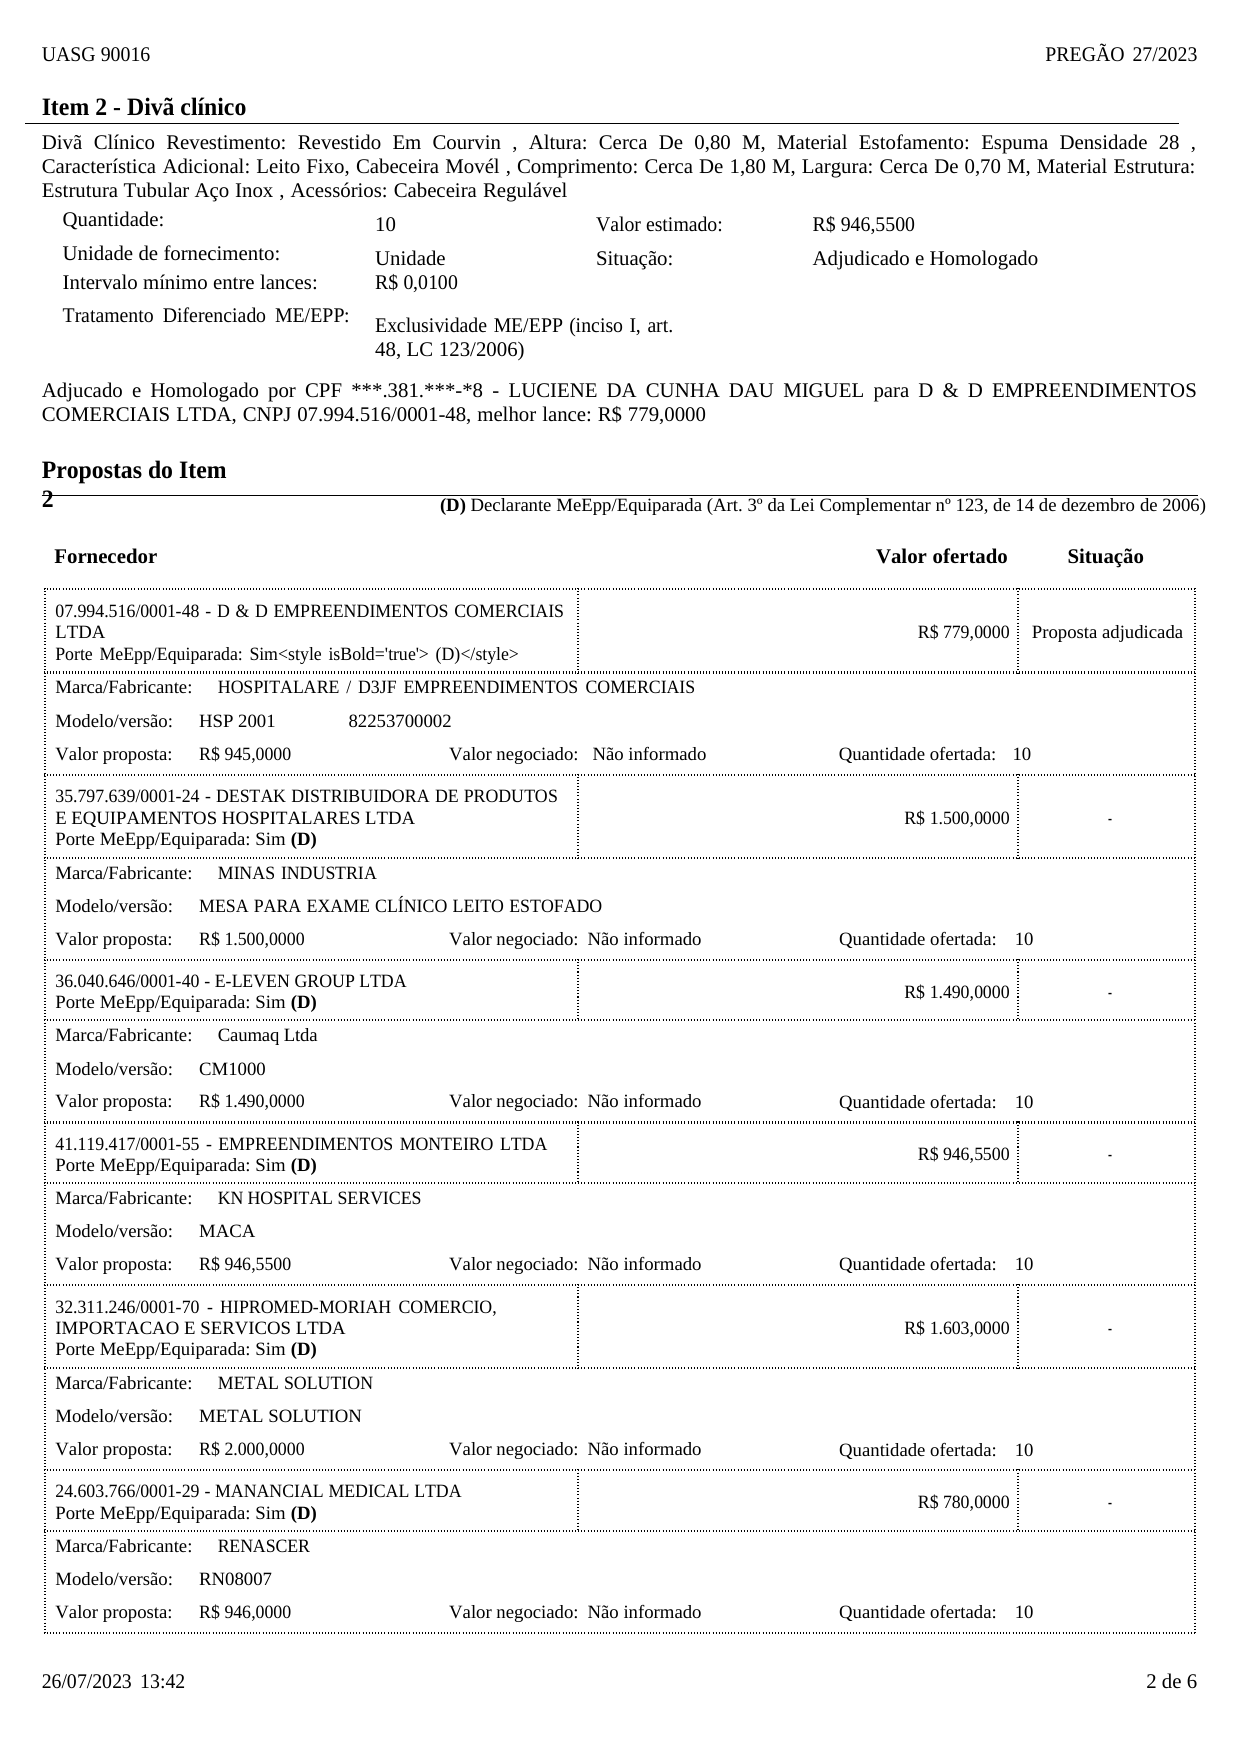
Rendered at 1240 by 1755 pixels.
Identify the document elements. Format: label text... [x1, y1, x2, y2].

text Adjudicado e Homologado [812, 246, 1210, 270]
text Tratamento Diferenciado ME/EPP: [62, 303, 353, 327]
table_cell Marca/Fabricante: MINAS INDUSTRIA Modelo/versão: MESA PARA EXAME CLÍNICO LEITO ESTOFADO Valor proposta: R$ 1.500,0000 Valor negociado: Não informado [45, 857, 772, 959]
table_cell Quantidade ofertada: [772, 1182, 1004, 1284]
table_cell 10 [1005, 1019, 1195, 1121]
table_cell - [1018, 1121, 1195, 1182]
table_cell 32.311.246/0001-70 - HIPROMED-MORIAH COMERCIO, IMPORTACAO E SERVICOS LTDA Porte MeEpp/Equiparada: Sim (D) [45, 1284, 578, 1367]
text Quantidade: [62, 207, 282, 231]
table_cell R$ 946,5500 [578, 1121, 1018, 1182]
table_cell - [1018, 1284, 1195, 1367]
table_cell Quantidade ofertada: [772, 1530, 1004, 1632]
table_cell 10 [1005, 1367, 1195, 1469]
table_cell 24.603.766/0001-29 - MANANCIAL MEDICAL LTDA Porte MeEpp/Equiparada: Sim (D) [45, 1469, 578, 1530]
table_cell 36.040.646/0001-40 - E-LEVEN GROUP LTDA Porte MeEpp/Equiparada: Sim (D) [45, 959, 578, 1019]
table_header R$ 779,0000 [578, 588, 1018, 671]
table_cell R$ 780,0000 [578, 1469, 1018, 1530]
table_cell 10 [1005, 857, 1195, 959]
text Adjucado e Homologado por CPF ***.381.***-*8 - LUCIENE DA CUNHA DAU MIGUEL para D & D EMPREENDIMENTOS COMERCIAIS LTDA, CNPJ 07.994.516/0001-48, melhor lance: R$ 779,0000 [42, 377, 1198, 426]
table_cell - [1018, 959, 1195, 1019]
table_cell 10 [1005, 1530, 1195, 1632]
table_cell R$ 1.500,0000 [578, 774, 1018, 857]
table_cell Marca/Fabricante: KN HOSPITAL SERVICES Modelo/versão: MACA Valor proposta: R$ 946,5500 Valor negociado: Não informado [45, 1182, 772, 1284]
subtitle Propostas do Item 2 [42, 455, 244, 495]
table_cell Quantidade ofertada: [772, 1367, 1004, 1469]
table_cell - [1018, 774, 1195, 857]
table_cell 41.119.417/0001-55 - EMPREENDIMENTOS MONTEIRO LTDA Porte MeEpp/Equiparada: Sim (D) [45, 1121, 578, 1182]
table_cell Quantidade ofertada: [772, 857, 1004, 959]
text Intervalo mínimo entre lances: R$ 0,0100 [62, 270, 1210, 294]
table_cell Marca/Fabricante: RENASCER Modelo/versão: RN08007 Valor proposta: R$ 946,0000 Valor negociado: Não informado [45, 1530, 772, 1632]
text Unidade [375, 246, 449, 270]
text Fornecedor Valor ofertado Situação [54, 544, 1210, 568]
text Divã Clínico Revestimento: Revestido Em Courvin , Altura: Cerca De 0,80 M, Material Estofamento: Espuma Densidade 28 , Característica Adicional: Leito Fixo, Cabeceira Movél , Comprimento: Cerca De 1,80 M, Largura: Cerca De 0,70 M, Material Estrutura: Estrutura Tubular Aço Inox , Acessórios: Cabeceira Regulável [42, 130, 1196, 202]
text R$ 946,5500 [812, 212, 1210, 236]
text Valor estimado: Situação: [596, 212, 725, 269]
table_cell R$ 1.603,0000 [578, 1284, 1018, 1367]
table_cell Marca/Fabricante: Caumaq Ltda Modelo/versão: CM1000 Valor proposta: R$ 1.490,0000 Valor negociado: Não informado [45, 1019, 772, 1121]
table_cell Marca/Fabricante: HOSPITALARE / D3JF EMPREENDIMENTOS COMERCIAIS Modelo/versão: HSP 2001 82253700002 Valor proposta: R$ 945,0000 Valor negociado: Não informado Quantidade ofertada: 10 [45, 671, 1195, 773]
table_cell 35.797.639/0001-24 - DESTAK DISTRIBUIDORA DE PRODUTOS E EQUIPAMENTOS HOSPITALARES LTDA Porte MeEpp/Equiparada: Sim (D) [45, 774, 578, 857]
text Unidade de fornecimento: [62, 241, 282, 265]
table_cell R$ 1.490,0000 [578, 959, 1018, 1019]
table_header Proposta adjudicada [1018, 588, 1195, 671]
table_header 07.994.516/0001-48 - D & D EMPREENDIMENTOS COMERCIAIS LTDA Porte MeEpp/Equiparada: Sim<style isBold='true'> (D)</style> [45, 588, 578, 671]
subtitle Item 2 - Divã clínico [42, 92, 1210, 121]
table_cell 10 [1005, 1182, 1195, 1284]
table_cell Marca/Fabricante: METAL SOLUTION Modelo/versão: METAL SOLUTION Valor proposta: R$ 2.000,0000 Valor negociado: Não informado [45, 1367, 772, 1469]
text 10 [375, 212, 449, 236]
table_cell - [1018, 1469, 1195, 1530]
text (D) Declarante MeEpp/Equiparada (Art. 3º da Lei Complementar nº 123, de 14 de dezembro de 2006) [440, 493, 1210, 515]
subtitle Propostas do Item 2 [42, 496, 244, 512]
table_cell Quantidade ofertada: [772, 1019, 1004, 1121]
text Exclusividade ME/EPP (inciso I, art. 48, LC 123/2006) [375, 313, 697, 361]
